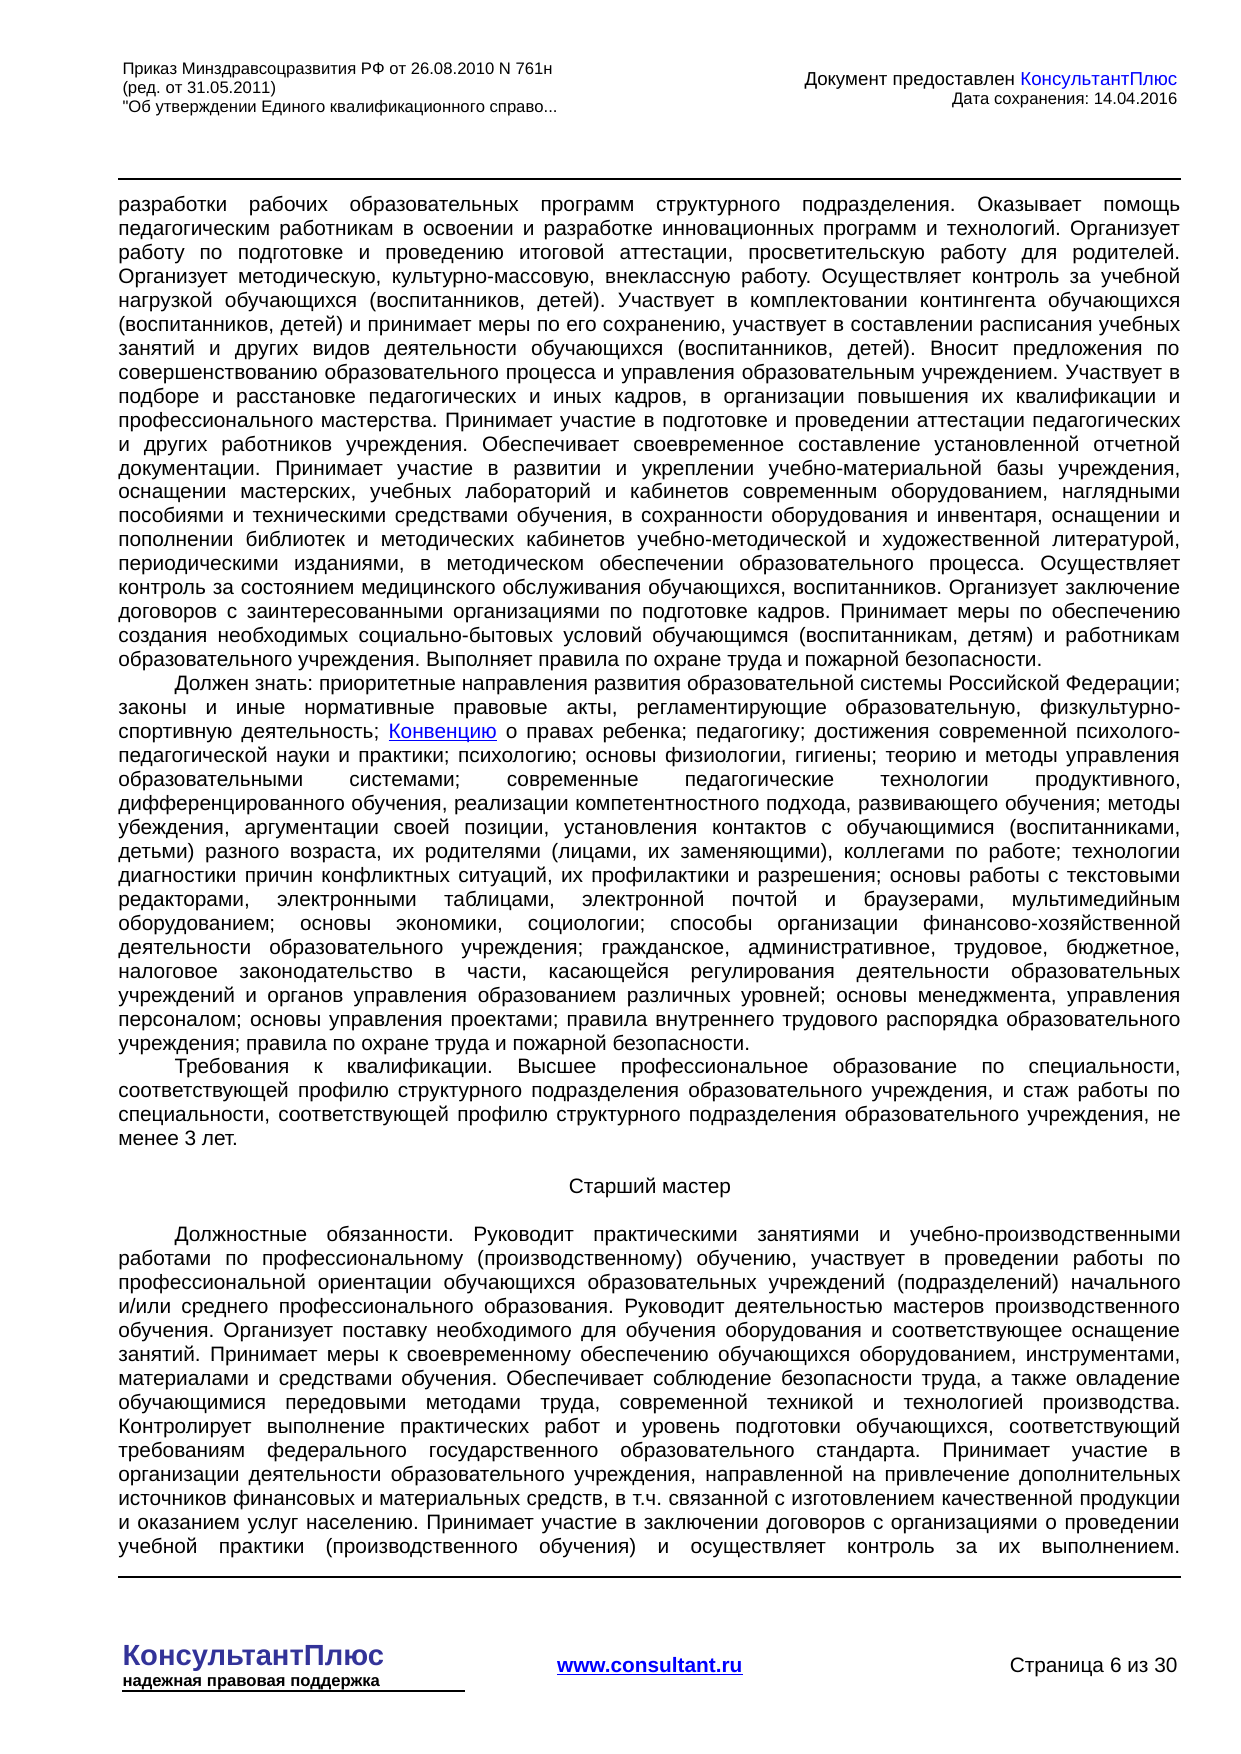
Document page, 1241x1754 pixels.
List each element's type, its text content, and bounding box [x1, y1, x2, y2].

text Старший мастер [118, 1174, 1181, 1198]
text Должностные обязанности. Руководит практическими занятиями и учебно-производственными работами по профессиональному (производственному) обучению, участвует в проведении работы по профессиональной ориентации обучающихся образовательных учреждений (подразделений) начального и/или среднего профессионального образования. Руководит деятельностью мастеров производственного обучения. Организует поставку необходимого для обучения оборудования и соответствующее оснащение занятий. Принимает меры к своевременному обеспечению обучающихся оборудованием, инструментами, материалами и средствами обучения. Обеспечивает соблюдение безопасности труда, а также овладение обучающимися передовыми методами труда, современной техникой и технологией производства. Контролирует выполнение практических работ и уровень подготовки обучающихся, соответствующий требованиям федерального государственного образовательного стандарта. Принимает участие в организации деятельности образовательного учреждения, направленной на привлечение дополнительных источников финансовых и материальных средств, в т.ч. связанной с изготовлением качественной продукции и оказанием услуг населению. Принимает участие в заключении договоров с организациями о проведении учебной практики (производственного обучения) и осуществляет контроль за их выполнением. [118, 1222, 1181, 1557]
text Требования к квалификации. Высшее профессиональное образование по специальности, соответствующей профилю структурного подразделения образовательного учреждения, и стаж работы по специальности, соответствующей профилю структурного подразделения образовательного учреждения, не менее 3 лет. [118, 1054, 1181, 1150]
text разработки рабочих образовательных программ структурного подразделения. Оказывает помощь педагогическим работникам в освоении и разработке инновационных программ и технологий. Организует работу по подготовке и проведению итоговой аттестации, просветительскую работу для родителей. Организует методическую, культурно-массовую, внеклассную работу. Осуществляет контроль за учебной нагрузкой обучающихся (воспитанников, детей). Участвует в комплектовании контингента обучающихся (воспитанников, детей) и принимает меры по его сохранению, участвует в составлении расписания учебных занятий и других видов деятельности обучающихся (воспитанников, детей). Вносит предложения по совершенствованию образовательного процесса и управления образовательным учреждением. Участвует в подборе и расстановке педагогических и иных кадров, в организации повышения их квалификации и профессионального мастерства. Принимает участие в подготовке и проведении аттестации педагогических и других работников учреждения. Обеспечивает своевременное составление установленной отчетной документации. Принимает участие в развитии и укреплении учебно-материальной базы учреждения, оснащении мастерских, учебных лабораторий и кабинетов современным оборудованием, наглядными пособиями и техническими средствами обучения, в сохранности оборудования и инвентаря, оснащении и пополнении библиотек и методических кабинетов учебно-методической и художественной литературой, периодическими изданиями, в методическом обеспечении образовательного процесса. Осуществляет контроль за состоянием медицинского обслуживания обучающихся, воспитанников. Организует заключение договоров с заинтересованными организациями по подготовке кадров. Принимает меры по обеспечению создания необходимых социально-бытовых условий обучающимся (воспитанникам, детям) и работникам образовательного учреждения. Выполняет правила по охране труда и пожарной безопасности. [118, 192, 1181, 671]
text Должен знать: приоритетные направления развития образовательной системы Российской Федерации; законы и иные нормативные правовые акты, регламентирующие образовательную, физкультурно-спортивную деятельность; Конвенцию о правах ребенка; педагогику; достижения современной психолого-педагогической науки и практики; психологию; основы физиологии, гигиены; теорию и методы управления образовательными системами; современные педагогические технологии продуктивного, дифференцированного обучения, реализации компетентностного подхода, развивающего обучения; методы убеждения, аргументации своей позиции, установления контактов с обучающимися (воспитанниками, детьми) разного возраста, их родителями (лицами, их заменяющими), коллегами по работе; технологии диагностики причин конфликтных ситуаций, их профилактики и разрешения; основы работы с текстовыми редакторами, электронными таблицами, электронной почтой и браузерами, мультимедийным оборудованием; основы экономики, социологии; способы организации финансово-хозяйственной деятельности образовательного учреждения; гражданское, административное, трудовое, бюджетное, налоговое законодательство в части, касающейся регулирования деятельности образовательных учреждений и органов управления образованием различных уровней; основы менеджмента, управления персоналом; основы управления проектами; правила внутреннего трудового распорядка образовательного учреждения; правила по охране труда и пожарной безопасности. [118, 671, 1181, 1054]
